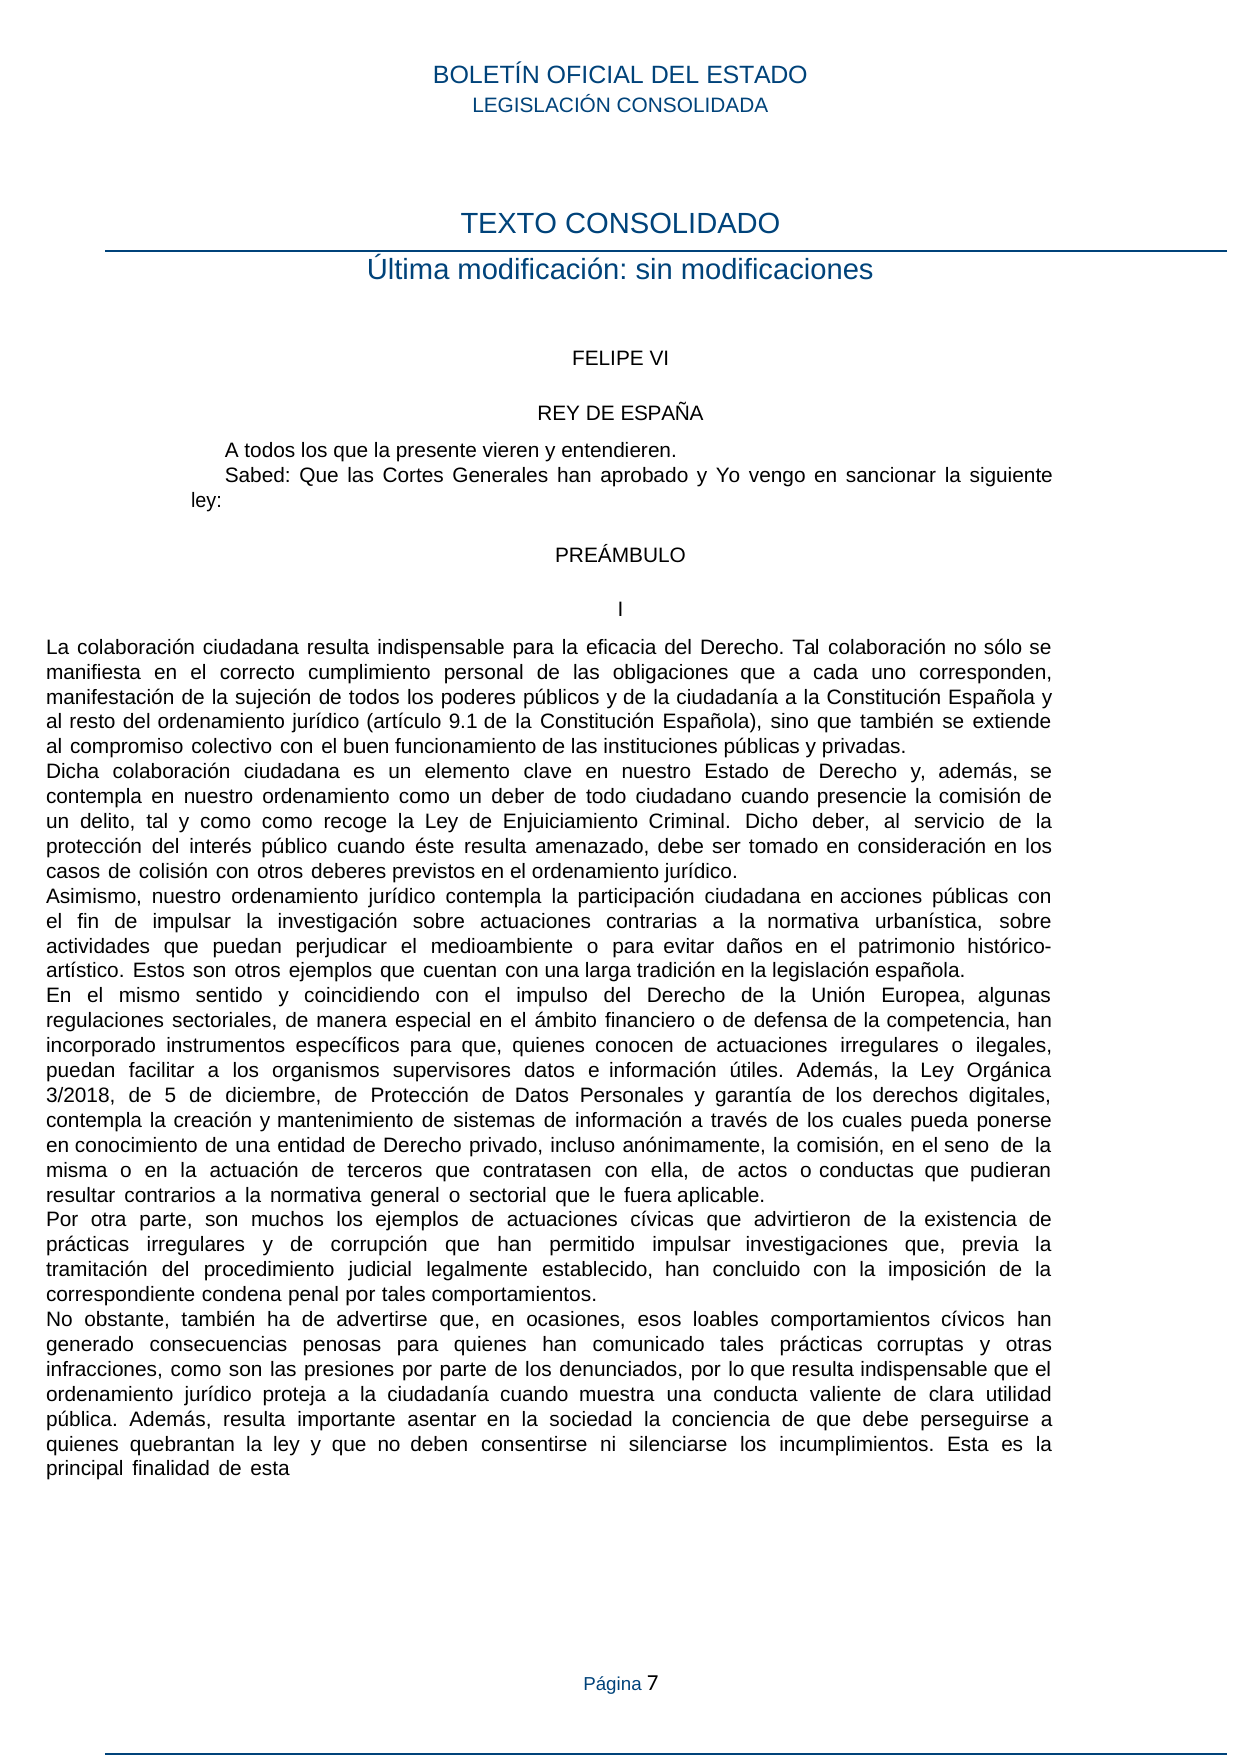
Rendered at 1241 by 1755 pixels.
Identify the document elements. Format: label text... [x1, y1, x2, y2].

text ley: [46, 488, 221, 512]
text A todos los que la presente vieren y entendieren. [224, 438, 1195, 462]
text Por otra parte, son muchos los ejemplos de actuaciones cívicas que advirtieron de la existencia de prácticas irregulares y de corrupción que han permitido impulsar investigaciones que, previa la tramitación del procedimiento judicial legalmente establecido, han concluido con la imposición de la correspondiente condena penal por tales comportamientos. [46, 1207, 1052, 1306]
text No obstante, también ha de advertirse que, en ocasiones, esos loables comportamientos cívicos han generado consecuencias penosas para quienes han comunicado tales prácticas corruptas y otras infracciones, como son las presiones por parte de los denunciados, por lo que resulta indispensable que el ordenamiento jurídico proteja a la ciudadanía cuando muestra una conducta valiente de clara utilidad pública. Además, resulta importante asentar en la sociedad la conciencia de que debe perseguirse a quienes quebrantan la ley y que no deben consentirse ni silenciarse los incumplimientos. Esta es la principal finalidad de esta [46, 1307, 1052, 1480]
text La colaboración ciudadana resulta indispensable para la eficacia del Derecho. Tal colaboración no sólo se manifiesta en el correcto cumplimiento personal de las obligaciones que a cada uno corresponden, manifestación de la sujeción de todos los poderes públicos y de la ciudadanía a la Constitución Española y al resto del ordenamiento jurídico (artículo 9.1 de la Constitución Española), sino que también se extiende al compromiso colectivo con el buen funcionamiento de las instituciones públicas y privadas. [46, 635, 1052, 758]
text Asimismo, nuestro ordenamiento jurídico contempla la participación ciudadana en acciones públicas con el fin de impulsar la investigación sobre actuaciones contrarias a la normativa urbanística, sobre actividades que puedan perjudicar el medioambiente o para evitar daños en el patrimonio histórico-artístico. Estos son otros ejemplos que cuentan con una larga tradición en la legislación española. [46, 884, 1052, 982]
text Sabed: Que las Cortes Generales han aprobado y Yo vengo en sancionar la siguiente [224, 463, 1195, 487]
subtitle TEXTO CONSOLIDADO [46, 206, 1195, 240]
text Última modificación: sin modificaciones [46, 244, 1195, 285]
text FELIPE VI [46, 346, 1195, 370]
text Dicha colaboración ciudadana es un elemento clave en nuestro Estado de Derecho y, además, se contempla en nuestro ordenamiento como un deber de todo ciudadano cuando presencie la comisión de un delito, tal y como como recoge la Ley de Enjuiciamiento Criminal. Dicho deber, al servicio de la protección del interés público cuando éste resulta amenazado, debe ser tomado en consideración en los casos de colisión con otros deberes previstos en el ordenamiento jurídico. [46, 759, 1052, 883]
text PREÁMBULO [46, 543, 1195, 567]
text I [46, 597, 1195, 621]
text REY DE ESPAÑA [537, 401, 1195, 425]
text En el mismo sentido y coincidiendo con el impulso del Derecho de la Unión Europea, algunas regulaciones sectoriales, de manera especial en el ámbito financiero o de defensa de la competencia, han incorporado instrumentos específicos para que, quienes conocen de actuaciones irregulares o ilegales, puedan facilitar a los organismos supervisores datos e información útiles. Además, la Ley Orgánica 3/2018, de 5 de diciembre, de Protección de Datos Personales y garantía de los derechos digitales, contempla la creación y mantenimiento de sistemas de información a través de los cuales pueda ponerse en conocimiento de una entidad de Derecho privado, incluso anónimamente, la comisión, en el seno de la misma o en la actuación de terceros que contratasen con ella, de actos o conductas que pudieran resultar contrarios a la normativa general o sectorial que le fuera aplicable. [46, 983, 1052, 1206]
